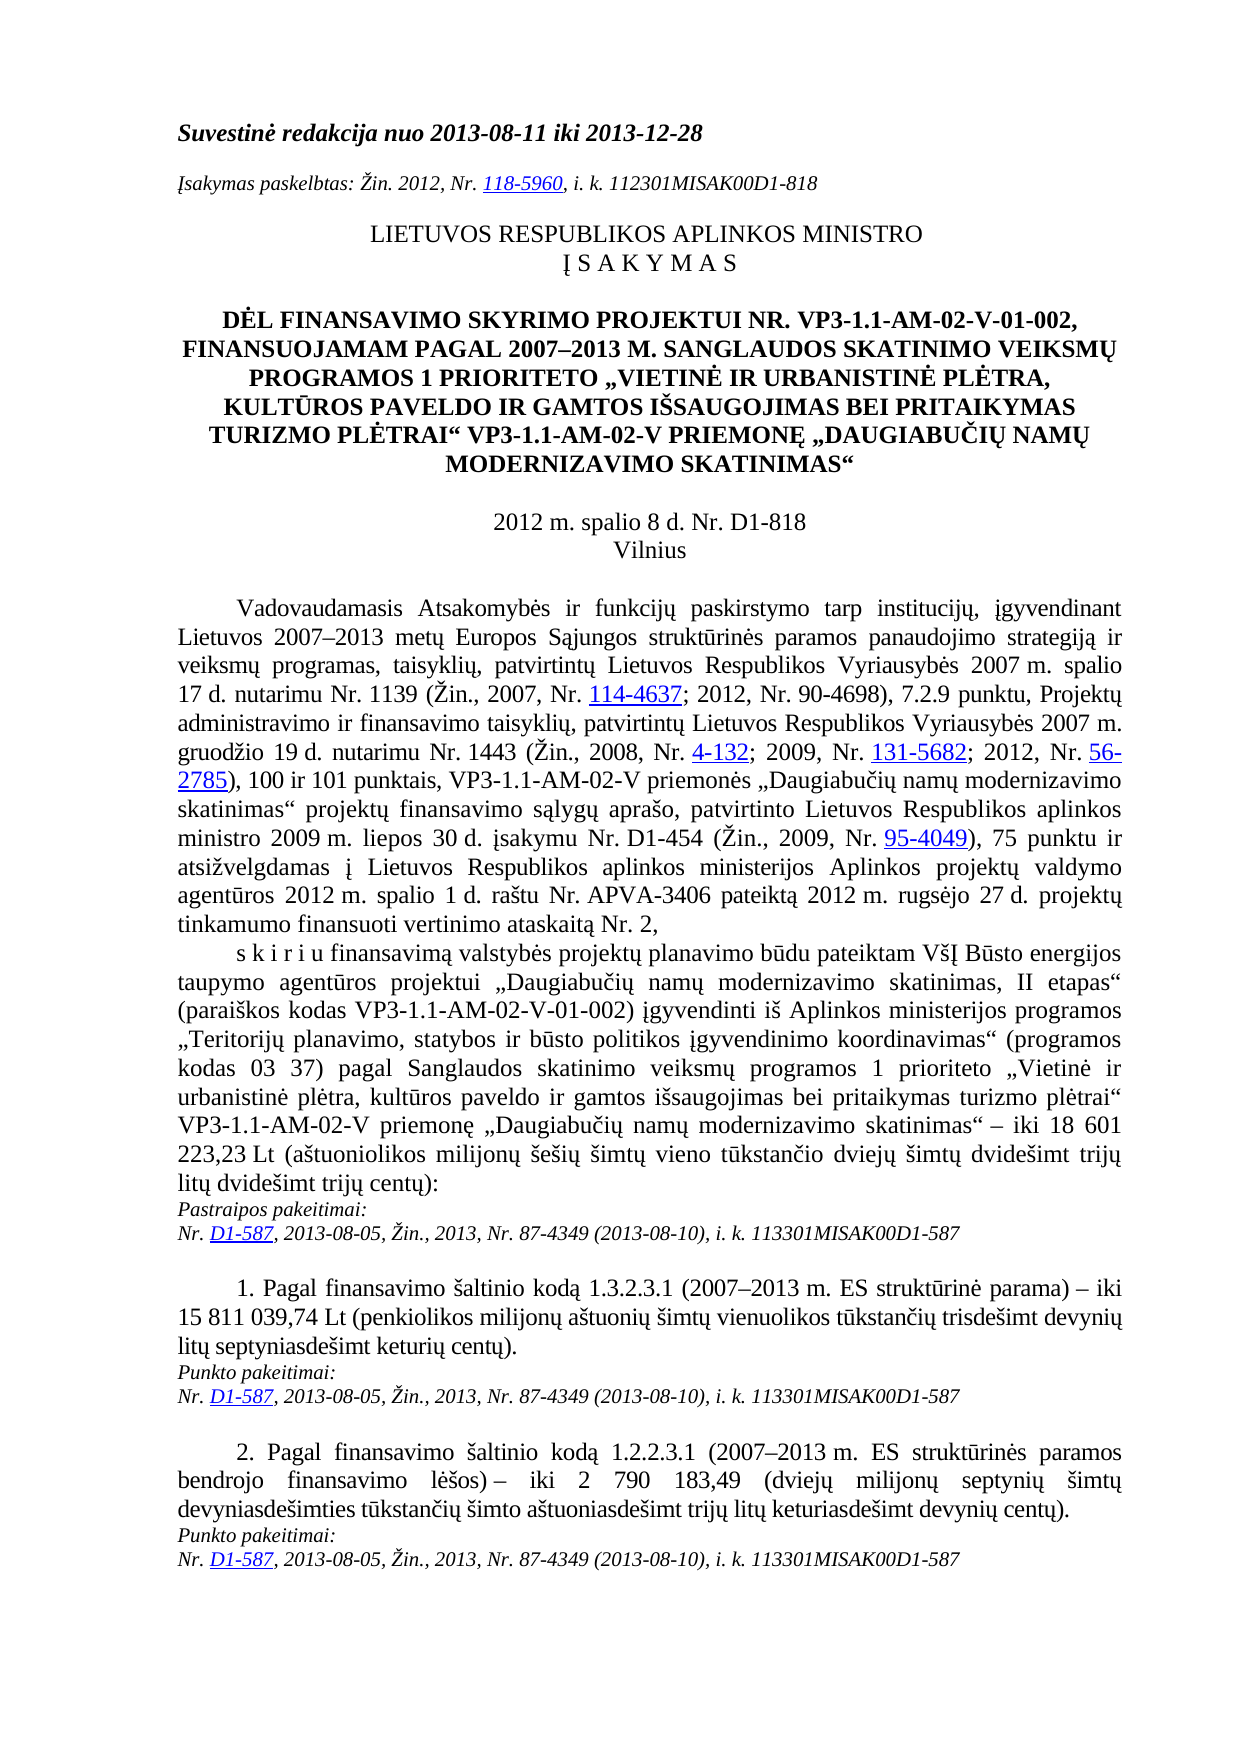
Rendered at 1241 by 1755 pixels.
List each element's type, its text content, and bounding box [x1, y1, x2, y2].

text 1. Pagal finansavimo šaltinio kodą 1.3.2.3.1 (2007–2013 m. ES struktūrinė parama) – iki 15 811 039,74 Lt (penkiolikos milijonų aštuonių šimtų vienuolikos tūkstančių trisdešimt devynių litų septyniasdešimt keturių centų). [177, 1273, 1122, 1360]
text 2012 m. spalio 8 d. Nr. D1-818 [177, 507, 1122, 535]
text Į S A K Y M A S [177, 248, 1122, 277]
text Vilnius [177, 535, 1122, 564]
text LIETUVOS RESPUBLIKOS APLINKOS MINISTRO [177, 219, 1122, 248]
text Įsakymas paskelbtas: Žin. 2012, Nr. 118-5960, i. k. 112301MISAK00D1-818 [177, 171, 1122, 195]
text Nr. D1-587, 2013-08-05, Žin., 2013, Nr. 87-4349 (2013-08-10), i. k. 113301MISAK00D1-587 [177, 1384, 1122, 1408]
text DĖL FINANSAVIMO SKYRIMO PROJEKTUI Nr. VP3-1.1-AM-02-V-01-002, FINANSUOJAMAM PAGAL 2007–2013 m. SANGLAUDOS SKATINIMO VEIKSMŲ PROGRAMOS 1 PRIORITETO „VIETINĖ IR URBANISTINĖ PLĖTRA, KULTūROS PAVELDO IR GAMTOS IŠSAUGOJIMAS BEI PRITAIKYMAS TURIZMO PLĖTRAI“ VP3-1.1-AM-02-V PRIEMONę „daugiabučių namų modernizavimo skatinimas“ [177, 305, 1122, 478]
text Vadovaudamasis Atsakomybės ir funkcijų paskirstymo tarp institucijų, įgyvendinant Lietuvos 2007–2013 metų Europos Sąjungos struktūrinės paramos panaudojimo strategiją ir veiksmų programas, taisyklių, patvirtintų Lietuvos Respublikos Vyriausybės 2007 m. spalio 17 d. nutarimu Nr. 1139 (Žin., 2007, Nr. 114-4637; 2012, Nr. 90-4698), 7.2.9 punktu, Projektų administravimo ir finansavimo taisyklių, patvirtintų Lietuvos Respublikos Vyriausybės 2007 m. gruodžio 19 d. nutarimu Nr. 1443 (Žin., 2008, Nr. 4-132; 2009, Nr. 131-5682; 2012, Nr. 56-2785), 100 ir 101 punktais, VP3-1.1-AM-02-V priemonės „Daugiabučių namų modernizavimo skatinimas“ projektų finansavimo sąlygų aprašo, patvirtinto Lietuvos Respublikos aplinkos ministro 2009 m. liepos 30 d. įsakymu Nr. D1-454 (Žin., 2009, Nr. 95-4049), 75 punktu ir atsižvelgdamas į Lietuvos Respublikos aplinkos ministerijos Aplinkos projektų valdymo agentūros 2012 m. spalio 1 d. raštu Nr. APVA-3406 pateiktą 2012 m. rugsėjo 27 d. projektų tinkamumo finansuoti vertinimo ataskaitą Nr. 2, [177, 593, 1122, 938]
text Pastraipos pakeitimai: [177, 1197, 1122, 1221]
text Suvestinė redakcija nuo 2013-08-11 iki 2013-12-28 [177, 118, 1122, 147]
text s k i r i u finansavimą valstybės projektų planavimo būdu pateiktam VšĮ Būsto energijos taupymo agentūros projektui „Daugiabučių namų modernizavimo skatinimas, II etapas“ (paraiškos kodas VP3-1.1-AM-02-V-01-002) įgyvendinti iš Aplinkos ministerijos programos „Teritorijų planavimo, statybos ir būsto politikos įgyvendinimo koordinavimas“ (programos kodas 03 37) pagal Sanglaudos skatinimo veiksmų programos 1 prioriteto „Vietinė ir urbanistinė plėtra, kultūros paveldo ir gamtos išsaugojimas bei pritaikymas turizmo plėtrai“ VP3-1.1-AM-02-V priemonę „Daugiabučių namų modernizavimo skatinimas“ – iki 18 601 223,23 Lt (aštuoniolikos milijonų šešių šimtų vieno tūkstančio dviejų šimtų dvidešimt trijų litų dvidešimt trijų centų): [177, 938, 1122, 1197]
text Punkto pakeitimai: [177, 1523, 1122, 1547]
text 2. Pagal finansavimo šaltinio kodą 1.2.2.3.1 (2007–2013 m. ES struktūrinės paramos bendrojo finansavimo lėšos) – iki 2 790 183,49 (dviejų milijonų septynių šimtų devyniasdešimties tūkstančių šimto aštuoniasdešimt trijų litų keturiasdešimt devynių centų). [177, 1437, 1122, 1523]
text Nr. D1-587, 2013-08-05, Žin., 2013, Nr. 87-4349 (2013-08-10), i. k. 113301MISAK00D1-587 [177, 1221, 1122, 1245]
text Nr. D1-587, 2013-08-05, Žin., 2013, Nr. 87-4349 (2013-08-10), i. k. 113301MISAK00D1-587 [177, 1547, 1122, 1571]
text Punkto pakeitimai: [177, 1360, 1122, 1384]
